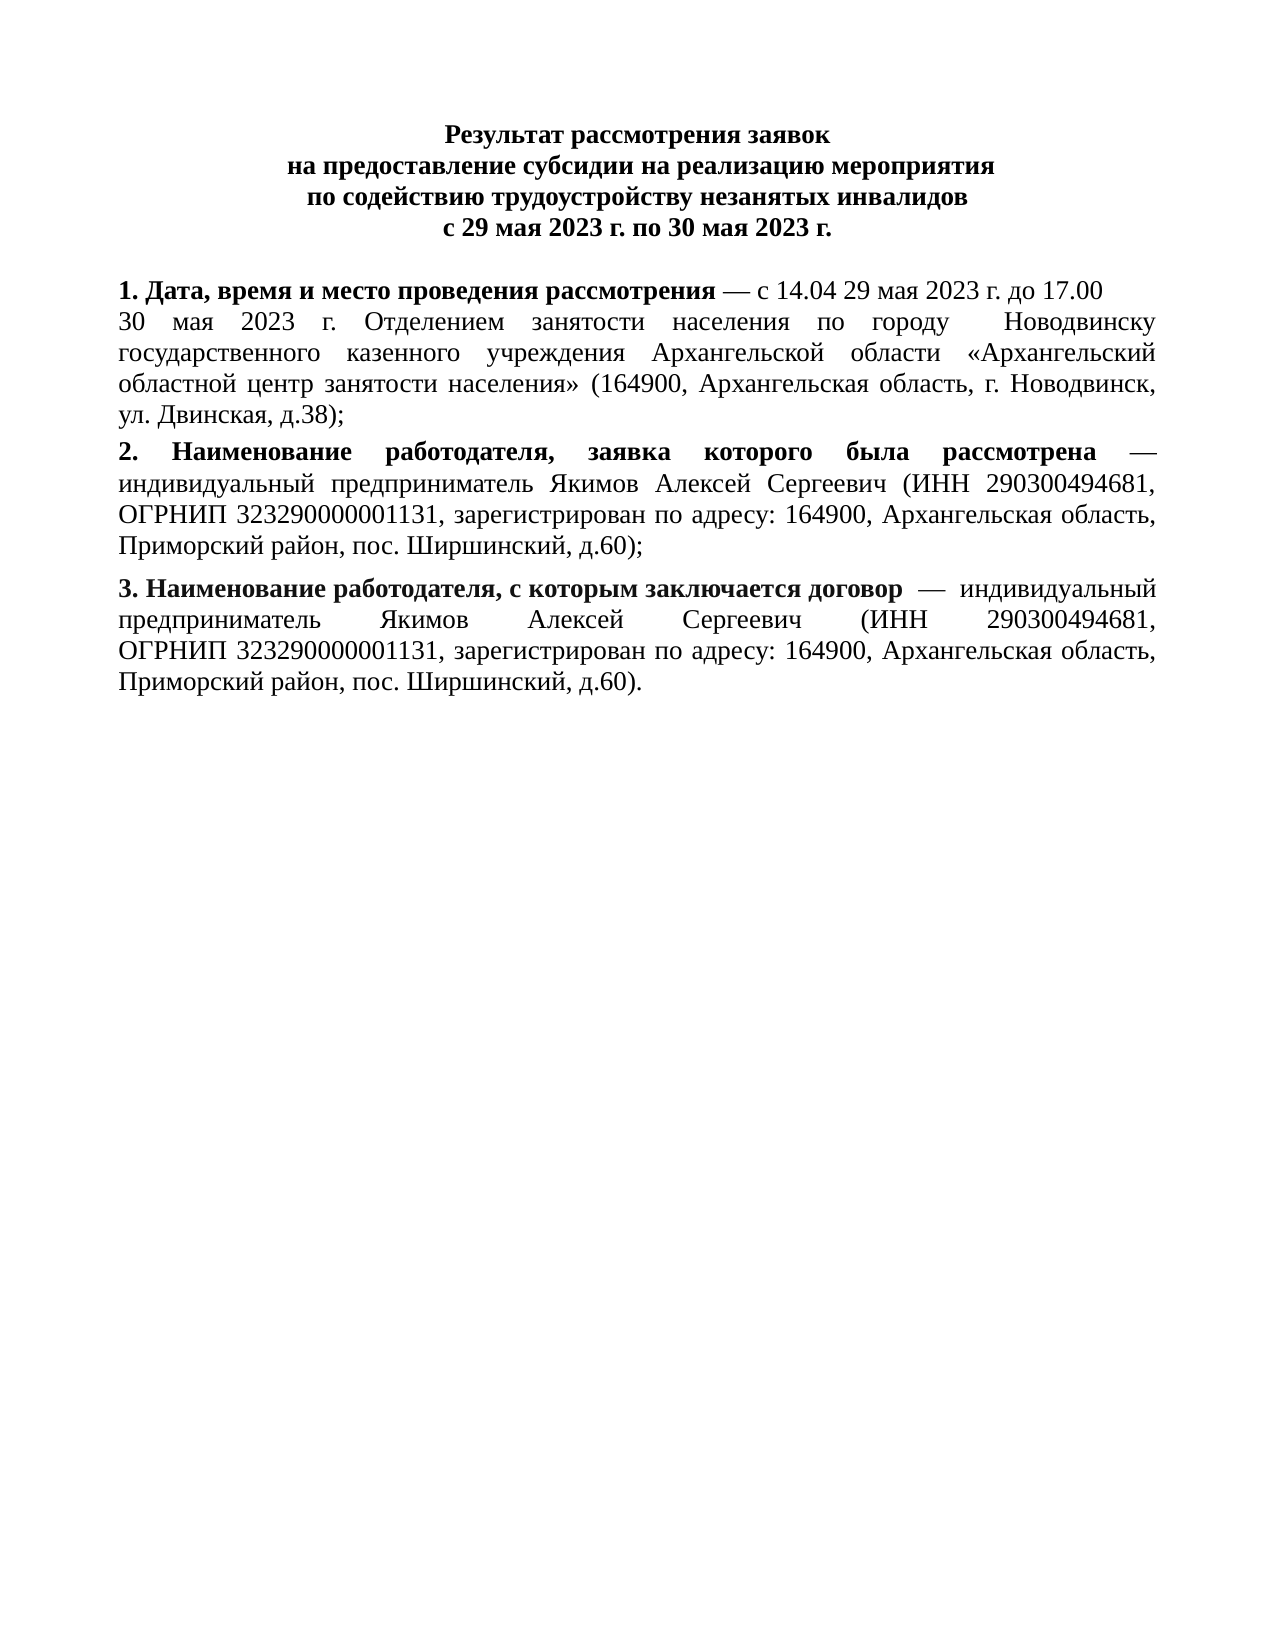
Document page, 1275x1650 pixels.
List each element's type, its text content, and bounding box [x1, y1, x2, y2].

text 3. Наименование работодателя, с которым заключается договор — индивидуальный предприниматель Якимов Алексей Сергеевич (ИНН 290300494681, ОГРНИП 323290000001131, зарегистрирован по адресу: 164900, Архангельская область, Приморский район, пос. Ширшинский, д.60). [118, 572, 1157, 697]
text на предоставление субсидии на реализацию мероприятия [118, 149, 1157, 180]
text 2. Наименование работодателя, заявка которого была рассмотрена — индивидуальный предприниматель Якимов Алексей Сергеевич (ИНН 290300494681, ОГРНИП 323290000001131, зарегистрирован по адресу: 164900, Архангельская область, Приморский район, пос. Ширшинский, д.60); [118, 436, 1157, 560]
text с 29 мая 2023 г. по 30 мая 2023 г. [118, 212, 1157, 243]
text 1. Дата, время и место проведения рассмотрения — с 14.04 29 мая 2023 г. до 17.00 [118, 274, 1157, 305]
text Результат рассмотрения заявок [118, 118, 1157, 149]
text 30 мая 2023 г. Отделением занятости населения по городу Новодвинску государственного казенного учреждения Архангельской области «Архангельский областной центр занятости населения» (164900, Архангельская область, г. Новодвинск, ул. Двинская, д.38); [118, 305, 1157, 429]
text по содействию трудоустройству незанятых инвалидов [118, 180, 1157, 212]
